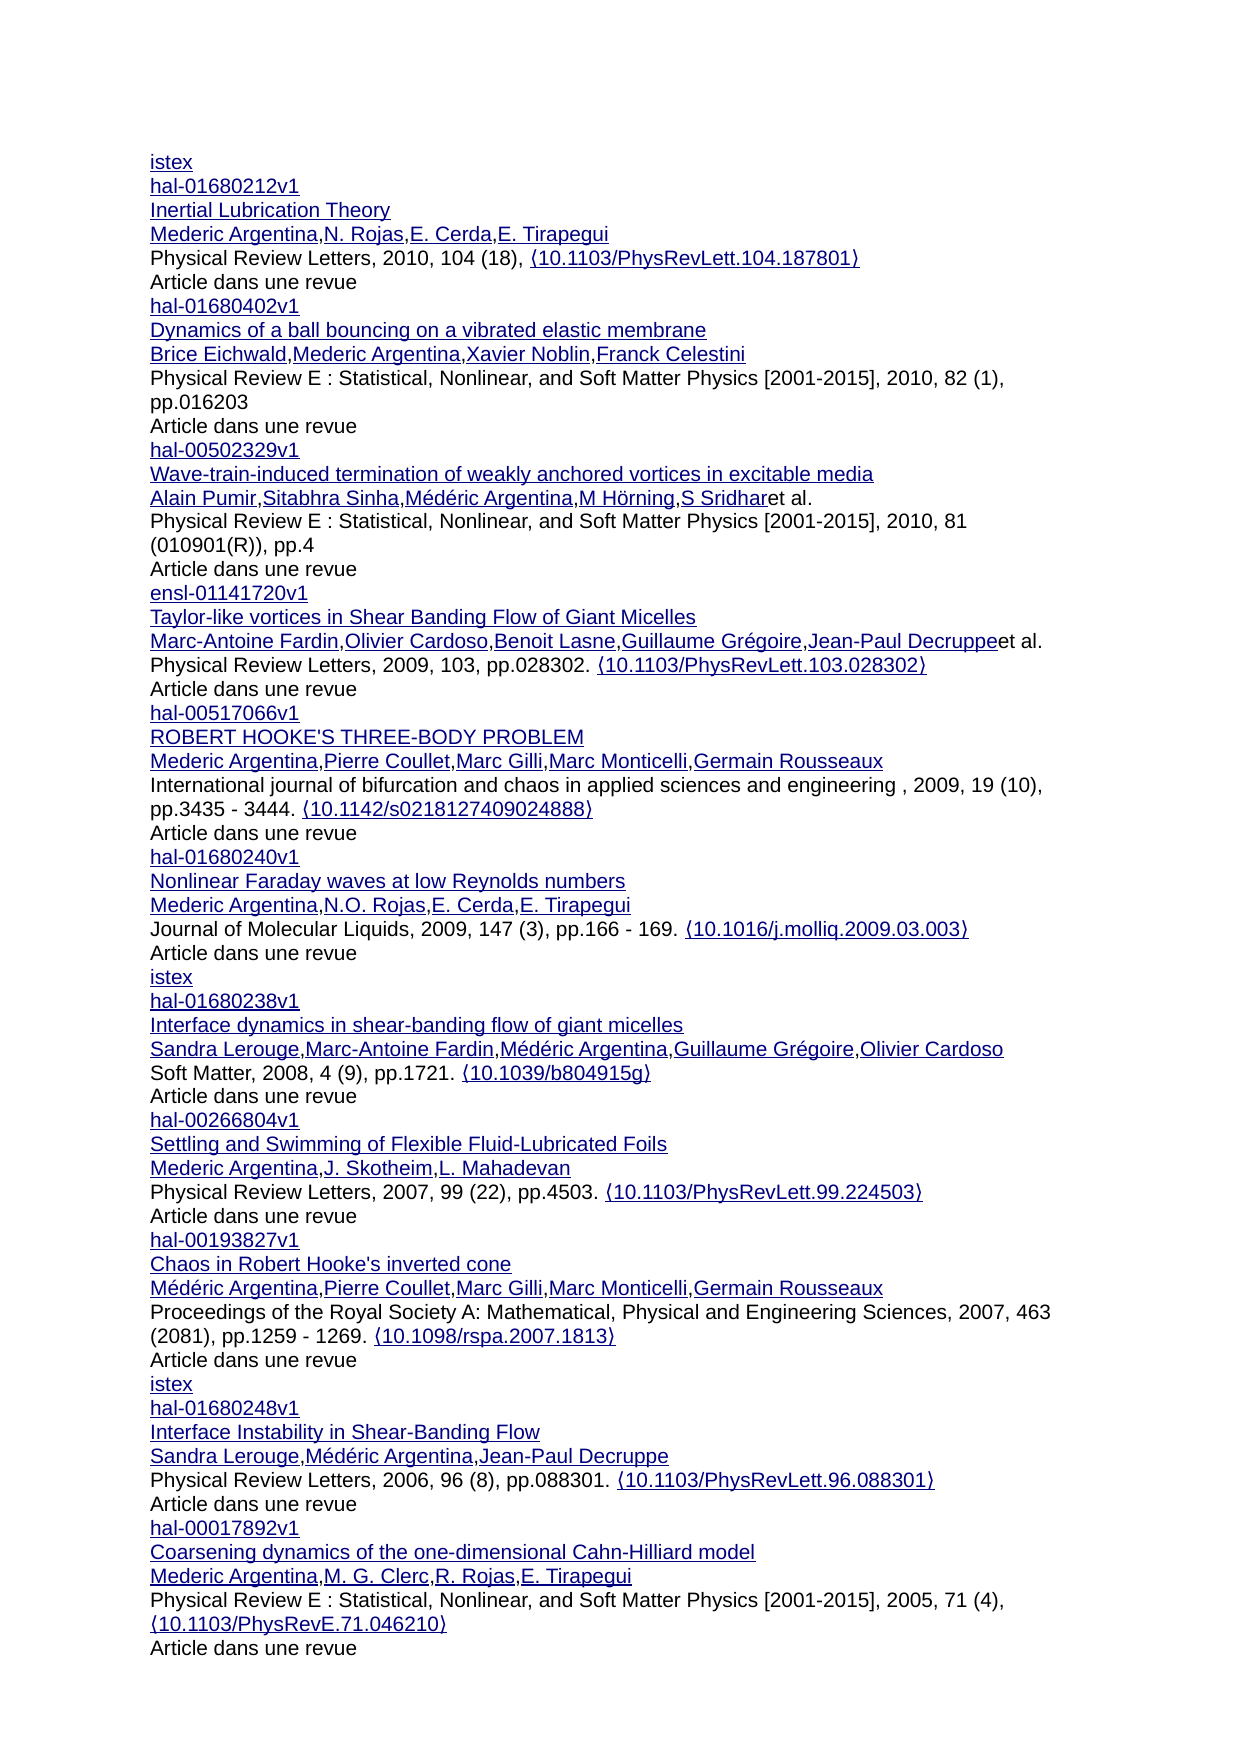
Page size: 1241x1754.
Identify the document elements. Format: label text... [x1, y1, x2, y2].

table_cell Settling and Swimming of Flexible Fluid-Lubricated Foils Mederic Argentina,J. Skotheim,L. Mahadevan Physical Review Letters, 2007, 99 (22), pp.4503. ⟨10.1103/PhysRevLett.99.224503⟩ Article dans une revue hal-00193827v1 [150, 1132, 1090, 1252]
table_cell Dynamics of a ball bouncing on a vibrated elastic membrane Brice Eichwald,Mederic Argentina,Xavier Noblin,Franck Celestini Physical Review E : Statistical, Nonlinear, and Soft Matter Physics [2001-2015], 2010, 82 (1), pp.016203 Article dans une revue hal-00502329v1 [150, 318, 1090, 461]
table_cell Interface Instability in Shear-Banding Flow Sandra Lerouge,Médéric Argentina,Jean-Paul Decruppe Physical Review Letters, 2006, 96 (8), pp.088301. ⟨10.1103/PhysRevLett.96.088301⟩ Article dans une revue hal-00017892v1 [150, 1420, 1090, 1539]
table_cell Inertial Lubrication Theory Mederic Argentina,N. Rojas,E. Cerda,E. Tirapegui Physical Review Letters, 2010, 104 (18), ⟨10.1103/PhysRevLett.104.187801⟩ Article dans une revue hal-01680402v1 [150, 198, 1090, 318]
table_cell ROBERT HOOKE'S THREE-BODY PROBLEM Mederic Argentina,Pierre Coullet,Marc Gilli,Marc Monticelli,Germain Rousseaux International journal of bifurcation and chaos in applied sciences and engineering , 2009, 19 (10), pp.3435 - 3444. ⟨10.1142/s0218127409024888⟩ Article dans une revue hal-01680240v1 [150, 725, 1090, 869]
table_cell Chaos in Robert Hooke's inverted cone Médéric Argentina,Pierre Coullet,Marc Gilli,Marc Monticelli,Germain Rousseaux Proceedings of the Royal Society A: Mathematical, Physical and Engineering Sciences, 2007, 463 (2081), pp.1259 - 1269. ⟨10.1098/rspa.2007.1813⟩ Article dans une revue istex hal-01680248v1 [150, 1252, 1090, 1420]
table_cell Nonlinear Faraday waves at low Reynolds numbers Mederic Argentina,N.O. Rojas,E. Cerda,E. Tirapegui Journal of Molecular Liquids, 2009, 147 (3), pp.166 - 169. ⟨10.1016/j.molliq.2009.03.003⟩ Article dans une revue istex hal-01680238v1 [150, 869, 1090, 1012]
table_cell istex hal-01680212v1 [150, 150, 1090, 198]
table_cell Interface dynamics in shear-banding flow of giant micelles Sandra Lerouge,Marc-Antoine Fardin,Médéric Argentina,Guillaume Grégoire,Olivier Cardoso Soft Matter, 2008, 4 (9), pp.1721. ⟨10.1039/b804915g⟩ Article dans une revue hal-00266804v1 [150, 1013, 1090, 1132]
table_cell Taylor-like vortices in Shear Banding Flow of Giant Micelles Marc-Antoine Fardin,Olivier Cardoso,Benoit Lasne,Guillaume Grégoire,Jean-Paul Decruppeet al. Physical Review Letters, 2009, 103, pp.028302. ⟨10.1103/PhysRevLett.103.028302⟩ Article dans une revue hal-00517066v1 [150, 605, 1090, 725]
table_cell Coarsening dynamics of the one-dimensional Cahn-Hilliard model Mederic Argentina,M. G. Clerc,R. Rojas,E. Tirapegui Physical Review E : Statistical, Nonlinear, and Soft Matter Physics [2001-2015], 2005, 71 (4), ⟨10.1103/PhysRevE.71.046210⟩ Article dans une revue [150, 1540, 1090, 1659]
table_cell Wave-train-induced termination of weakly anchored vortices in excitable media Alain Pumir,Sitabhra Sinha,Médéric Argentina,M Hörning,S Sridharet al. Physical Review E : Statistical, Nonlinear, and Soft Matter Physics [2001-2015], 2010, 81 (010901(R)), pp.4 Article dans une revue ensl-01141720v1 [150, 461, 1090, 605]
